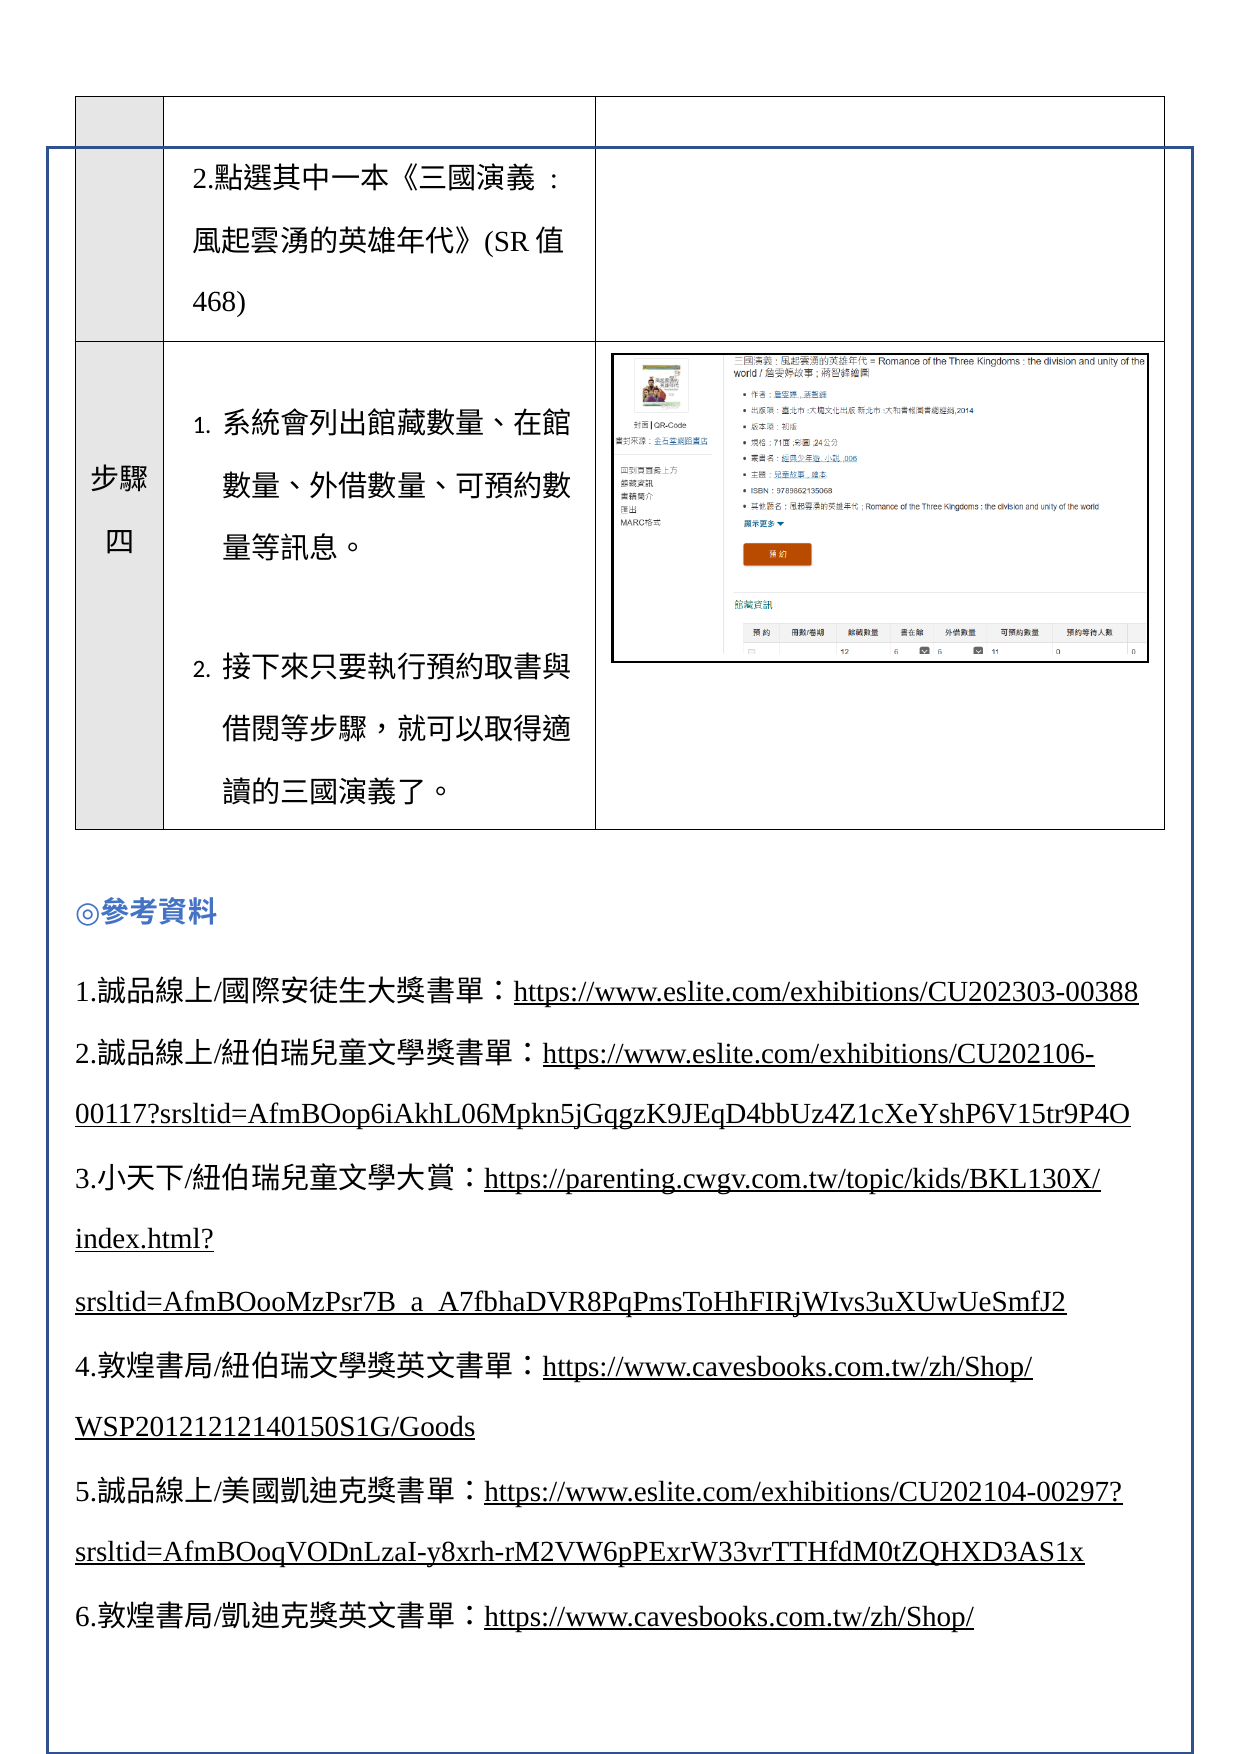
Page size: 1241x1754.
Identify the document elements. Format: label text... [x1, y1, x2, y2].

table_cell [76, 97, 163, 146]
text 4.敦煌書局/紐伯瑞文學獎英文書單：https://www.cavesbooks.com.tw/zh/Shop/WSP20121212140150S1G/Goods [75, 1322, 1165, 1447]
text 1.誠品線上/國際安徒生大獎書單：https://www.eslite.com/exhibitions/CU202303-00388 [75, 947, 1165, 1009]
table_cell 系統會列出館藏數量、在館數量、外借數量、可預約數量等訊息。 接下來只要執行預約取書與借閱等步驟，就可以取得適讀的三國演義了。 [164, 342, 595, 829]
text 3.小天下/紐伯瑞兒童文學大賞：https://parenting.cwgv.com.tw/topic/kids/BKL130X/index.html?srsltid=AfmBOooMzPsr7B_a_A7fbhaDVR8PqPmsToHhFIRjWIvs3uXUwUeSmfJ2 [75, 1134, 1165, 1322]
table_cell [596, 97, 1164, 146]
table_cell [596, 342, 1164, 829]
table_cell 2.點選其中一本《三國演義 : 風起雲湧的英雄年代》(SR值468) [164, 149, 595, 341]
table_cell [164, 97, 595, 146]
table_cell 步驟四 [76, 342, 163, 829]
text 6.敦煌書局/凱迪克獎英文書單：https://www.cavesbooks.com.tw/zh/Shop/ [75, 1572, 1165, 1634]
table_cell [76, 149, 163, 341]
table_cell [596, 149, 1164, 341]
text 2.誠品線上/紐伯瑞兒童文學獎書單：https://www.eslite.com/exhibitions/CU202106-00117?srsltid=AfmBOop6iAkhL06Mpkn5jGqgzK9JEqD4bbUz4Z1cXeYshP6V15tr9P4O [75, 1009, 1165, 1134]
text 5.誠品線上/美國凱迪克獎書單：https://www.eslite.com/exhibitions/CU202104-00297?srsltid=AfmBOoqVODnLzaI-y8xrh-rM2VW6pPExrW33vrTTHfdM0tZQHXD3AS1x [75, 1447, 1165, 1572]
text ◎參考資料 [75, 868, 1165, 930]
